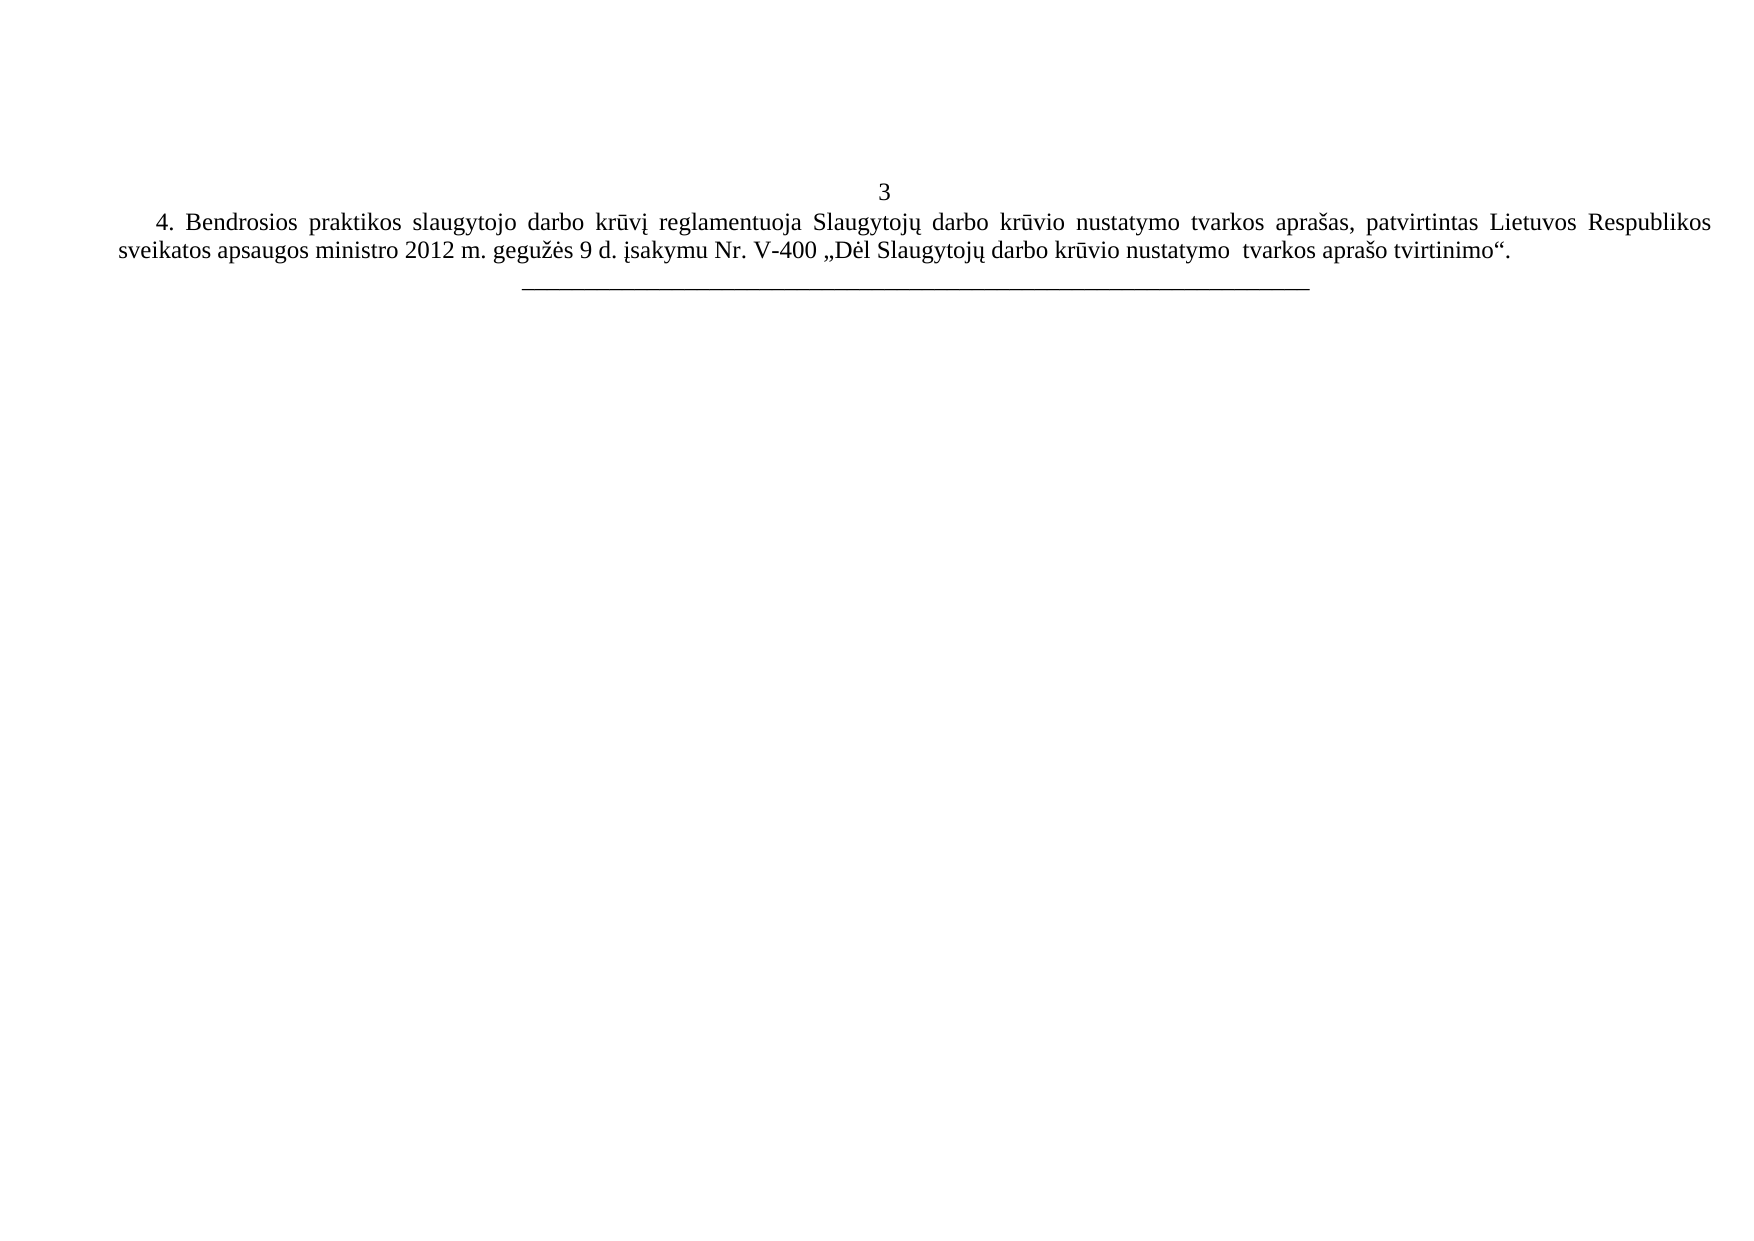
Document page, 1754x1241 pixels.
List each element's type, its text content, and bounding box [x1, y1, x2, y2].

text _______________________________________________________________ [118, 264, 1713, 293]
text 4. Bendrosios praktikos slaugytojo darbo krūvį reglamentuoja Slaugytojų darbo krūvio nustatymo tvarkos aprašas, patvirtintas Lietuvos Respublikos sveikatos apsaugos ministro 2012 m. gegužės 9 d. įsakymu Nr. V-400 „Dėl Slaugytojų darbo krūvio nustatymo tvarkos aprašo tvirtinimo“. [118, 207, 1713, 264]
